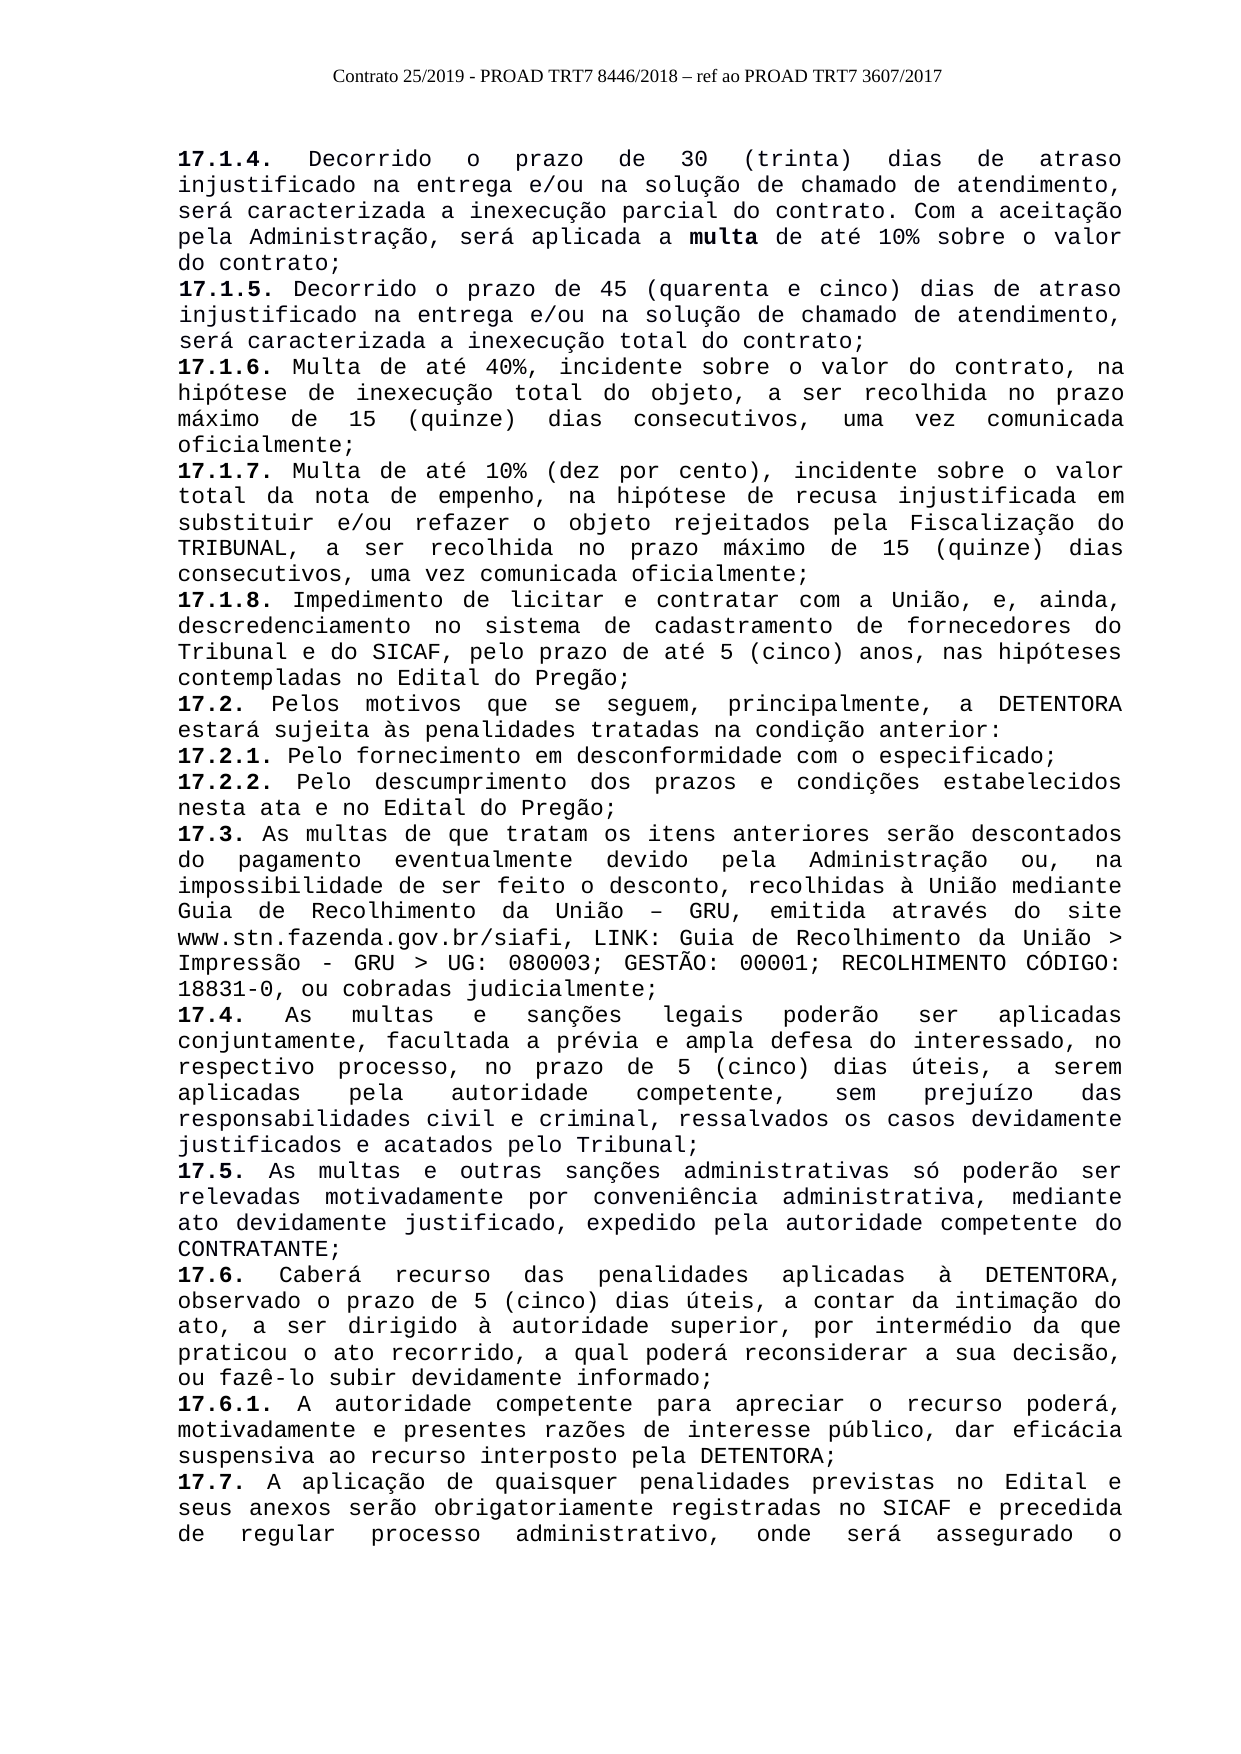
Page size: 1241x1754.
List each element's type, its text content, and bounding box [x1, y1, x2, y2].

text 17.3. As multas de que tratam os itens anteriores serão descontados do pagamento eventualmente devido pela Administração ou, na impossibilidade de ser feito o desconto, recolhidas à União mediante Guia de Recolhimento da União – GRU, emitida através do site www.stn.fazenda.gov.br/siafi, LINK: Guia de Recolhimento da União > Impressão - GRU > UG: 080003; GESTÃO: 00001; RECOLHIMENTO CÓDIGO: 18831-0, ou cobradas judicialmente; [177, 822, 1122, 1004]
text 17.5. As multas e outras sanções administrativas só poderão ser relevadas motivadamente por conveniência administrativa, mediante ato devidamente justificado, expedido pela autoridade competente do CONTRATANTE; [177, 1159, 1122, 1263]
text 17.2.1. Pelo fornecimento em desconformidade com o especificado; [177, 744, 1122, 770]
text 17.2. Pelos motivos que se seguem, principalmente, a DETENTORA estará sujeita às penalidades tratadas na condição anterior: [177, 692, 1122, 744]
text 17.7. A aplicação de quaisquer penalidades previstas no Edital e seus anexos serão obrigatoriamente registradas no SICAF e precedida de regular processo administrativo, onde será assegurado o [177, 1471, 1122, 1548]
text 17.4. As multas e sanções legais poderão ser aplicadas conjuntamente, facultada a prévia e ampla defesa do interessado, no respectivo processo, no prazo de 5 (cinco) dias úteis, a serem aplicadas pela autoridade competente, sem prejuízo das responsabilidades civil e criminal, ressalvados os casos devidamente justificados e acatados pelo Tribunal; [177, 1004, 1122, 1159]
text 17.6. Caberá recurso das penalidades aplicadas à DETENTORA, observado o prazo de 5 (cinco) dias úteis, a contar da intimação do ato, a ser dirigido à autoridade superior, por intermédio da que praticou o ato recorrido, a qual poderá reconsiderar a sua decisão, ou fazê-lo subir devidamente informado; [177, 1263, 1122, 1393]
text 17.1.4. Decorrido o prazo de 30 (trinta) dias de atraso injustificado na entrega e/ou na solução de chamado de atendimento, será caracterizada a inexecução parcial do contrato. Com a aceitação pela Administração, será aplicada a multa de até 10% sobre o valor do contrato; [177, 148, 1122, 277]
text 17.1.6. Multa de até 40%, incidente sobre o valor do contrato, na hipótese de inexecução total do objeto, a ser recolhida no prazo máximo de 15 (quinze) dias consecutivos, uma vez comunicada oficialmente; [177, 355, 1125, 459]
text 17.2.2. Pelo descumprimento dos prazos e condições estabelecidos nesta ata e no Edital do Pregão; [177, 770, 1122, 822]
text 17.1.8. Impedimento de licitar e contratar com a União, e, ainda, descredenciamento no sistema de cadastramento de fornecedores do Tribunal e do SICAF, pelo prazo de até 5 (cinco) anos, nas hipóteses contempladas no Edital do Pregão; [177, 589, 1122, 692]
text 17.1.7. Multa de até 10% (dez por cento), incidente sobre o valor total da nota de empenho, na hipótese de recusa injustificada em substituir e/ou refazer o objeto rejeitados pela Fiscalização do TRIBUNAL, a ser recolhida no prazo máximo de 15 (quinze) dias consecutivos, uma vez comunicada oficialmente; [177, 459, 1125, 589]
text 17.6.1. A autoridade competente para apreciar o recurso poderá, motivadamente e presentes razões de interesse público, dar eficácia suspensiva ao recurso interposto pela DETENTORA; [177, 1393, 1122, 1471]
text 17.1.5. Decorrido o prazo de 45 (quarenta e cinco) dias de atraso injustificado na entrega e/ou na solução de chamado de atendimento, será caracterizada a inexecução total do contrato; [178, 277, 1122, 355]
